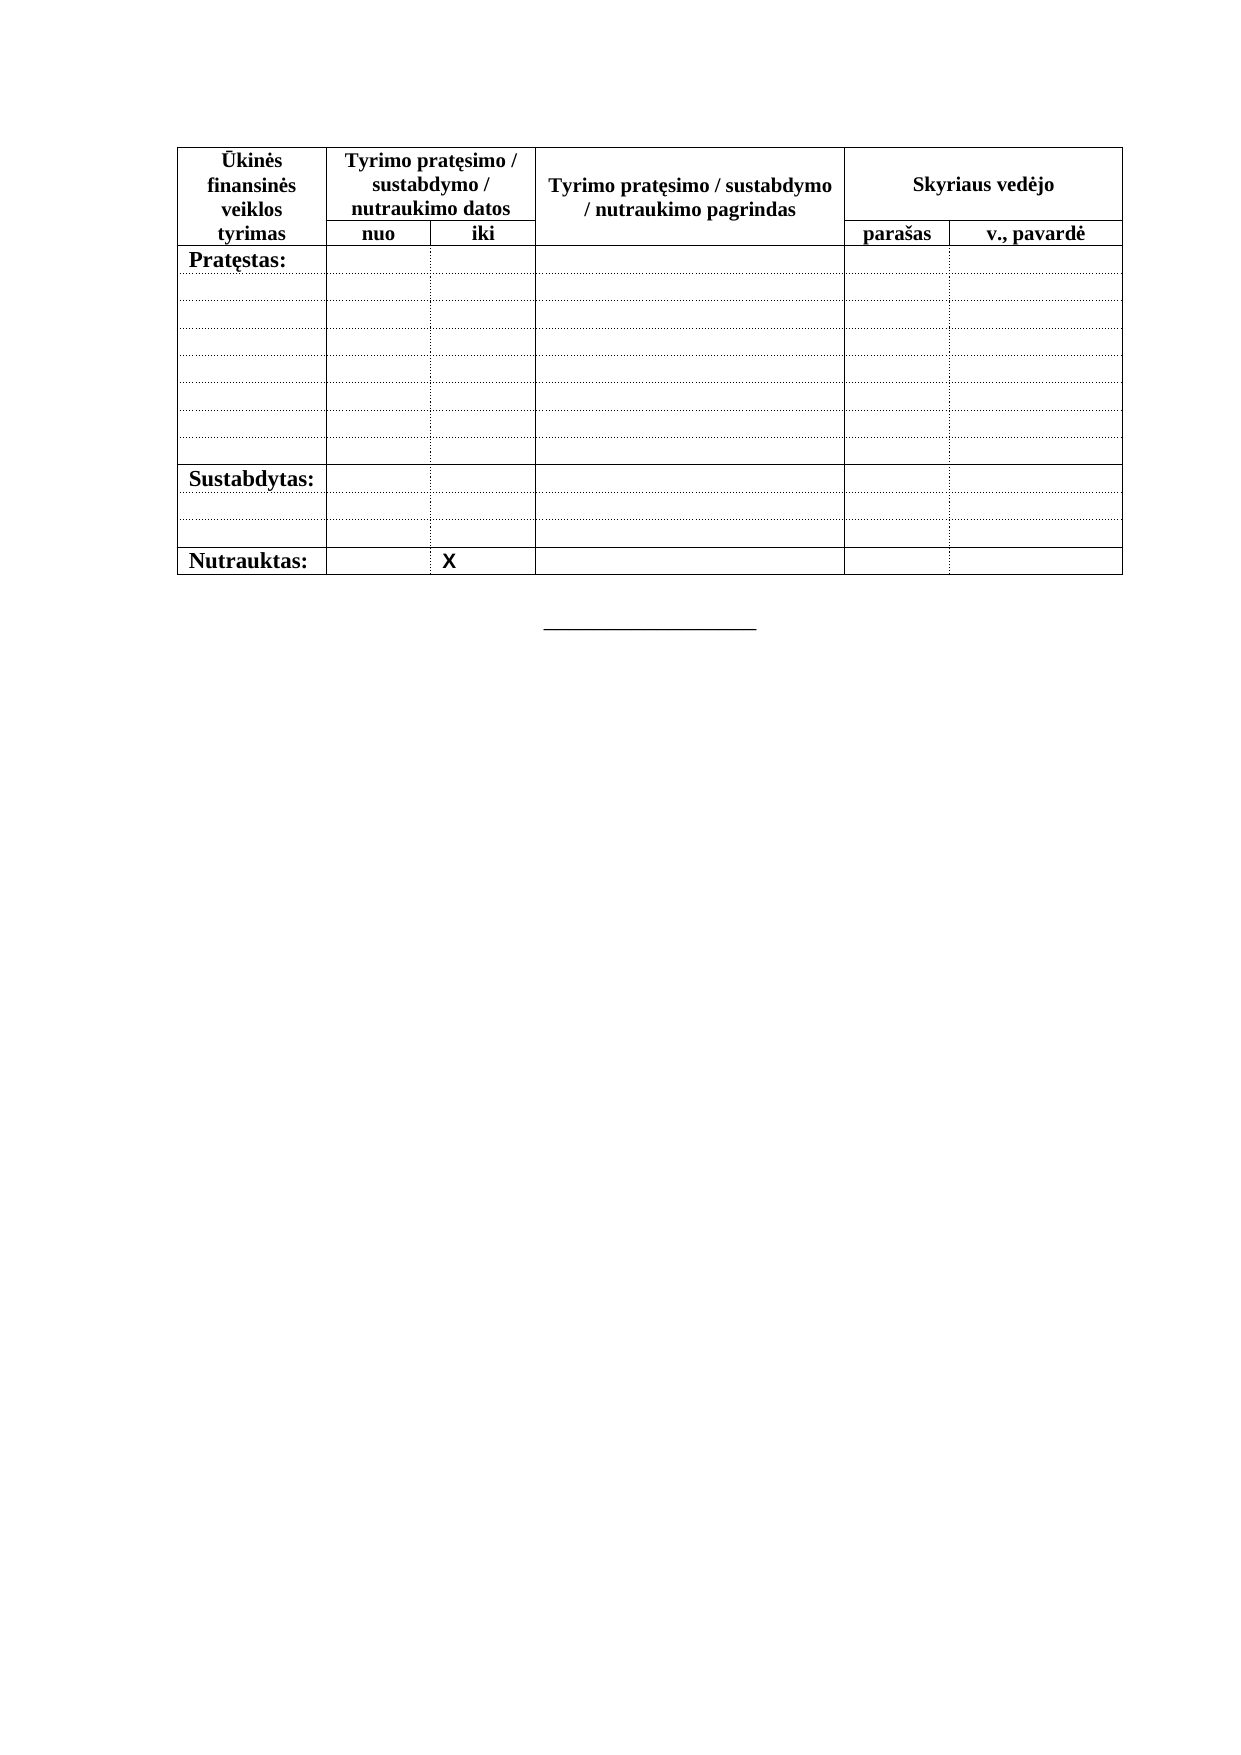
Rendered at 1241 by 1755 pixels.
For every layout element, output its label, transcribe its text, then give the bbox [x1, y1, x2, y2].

table_cell [845, 273, 949, 300]
table_cell [536, 300, 844, 327]
table_cell [949, 382, 1122, 409]
table_cell [949, 410, 1122, 437]
table_cell [327, 492, 431, 519]
table_cell [949, 273, 1122, 300]
table_cell [845, 492, 949, 519]
table_cell [845, 410, 949, 437]
table_cell [536, 246, 844, 273]
table_cell [327, 246, 431, 273]
table_cell [431, 465, 535, 492]
table_cell [536, 328, 844, 355]
table_cell [178, 300, 326, 327]
table_cell [845, 328, 949, 355]
table_cell [949, 246, 1122, 273]
table_cell [431, 355, 535, 382]
table_cell [536, 492, 844, 519]
table_cell nuo [327, 221, 430, 245]
table_cell [178, 328, 326, 355]
table_cell [431, 492, 535, 519]
table_cell [431, 273, 535, 300]
table_cell Nutrauktas: [178, 548, 326, 574]
table_cell [431, 437, 535, 464]
table_cell iki [431, 221, 535, 245]
table_cell [327, 519, 431, 547]
table_cell [327, 328, 431, 355]
table_cell [949, 519, 1122, 547]
table_cell [845, 519, 949, 547]
table_cell [178, 519, 326, 547]
table_cell [178, 382, 326, 409]
table_cell [845, 437, 949, 464]
table_cell [327, 355, 431, 382]
table_cell [536, 382, 844, 409]
table_cell [327, 382, 431, 409]
table_cell X [431, 548, 535, 574]
text _________________ [177, 604, 1122, 632]
table_cell [536, 548, 844, 574]
table_cell [536, 519, 844, 547]
table_cell parašas [845, 221, 949, 245]
table_cell [327, 410, 431, 437]
table_cell [845, 300, 949, 327]
table_cell [845, 382, 949, 409]
table_cell [949, 300, 1122, 327]
table_cell [536, 410, 844, 437]
table_cell Sustabdytas: [178, 465, 326, 492]
table_cell [845, 355, 949, 382]
table_cell [178, 492, 326, 519]
table_cell [949, 465, 1122, 492]
table_header Tyrimo pratęsimo / sustabdymo / nutraukimo datos [327, 148, 535, 220]
table_cell [949, 437, 1122, 464]
table_cell [327, 273, 431, 300]
table_cell [431, 382, 535, 409]
table_header Ūkinės finansinės veiklos tyrimas [178, 148, 326, 245]
table_cell [431, 328, 535, 355]
table_cell [949, 492, 1122, 519]
table_header Skyriaus vedėjo [845, 148, 1122, 220]
table_cell v., pavardė [950, 221, 1122, 245]
table_cell [845, 465, 949, 492]
table_cell [431, 519, 535, 547]
table_cell [949, 328, 1122, 355]
table_cell [431, 410, 535, 437]
table_cell [327, 465, 431, 492]
table_header Tyrimo pratęsimo / sustabdymo / nutraukimo pagrindas [536, 148, 844, 245]
table_cell [327, 300, 431, 327]
table_cell [431, 246, 535, 273]
table_cell [431, 300, 535, 327]
table_cell [327, 548, 431, 574]
table_cell [845, 246, 949, 273]
table_cell [178, 355, 326, 382]
table_cell [178, 273, 326, 300]
table_cell [327, 437, 431, 464]
table_cell Pratęstas: [178, 246, 326, 273]
table_cell [949, 548, 1122, 574]
table_cell [536, 437, 844, 464]
table_cell [536, 355, 844, 382]
table_cell [178, 437, 326, 464]
table_cell [178, 410, 326, 437]
table_cell [536, 465, 844, 492]
table_cell [949, 355, 1122, 382]
table_cell [536, 273, 844, 300]
table_cell [845, 548, 949, 574]
